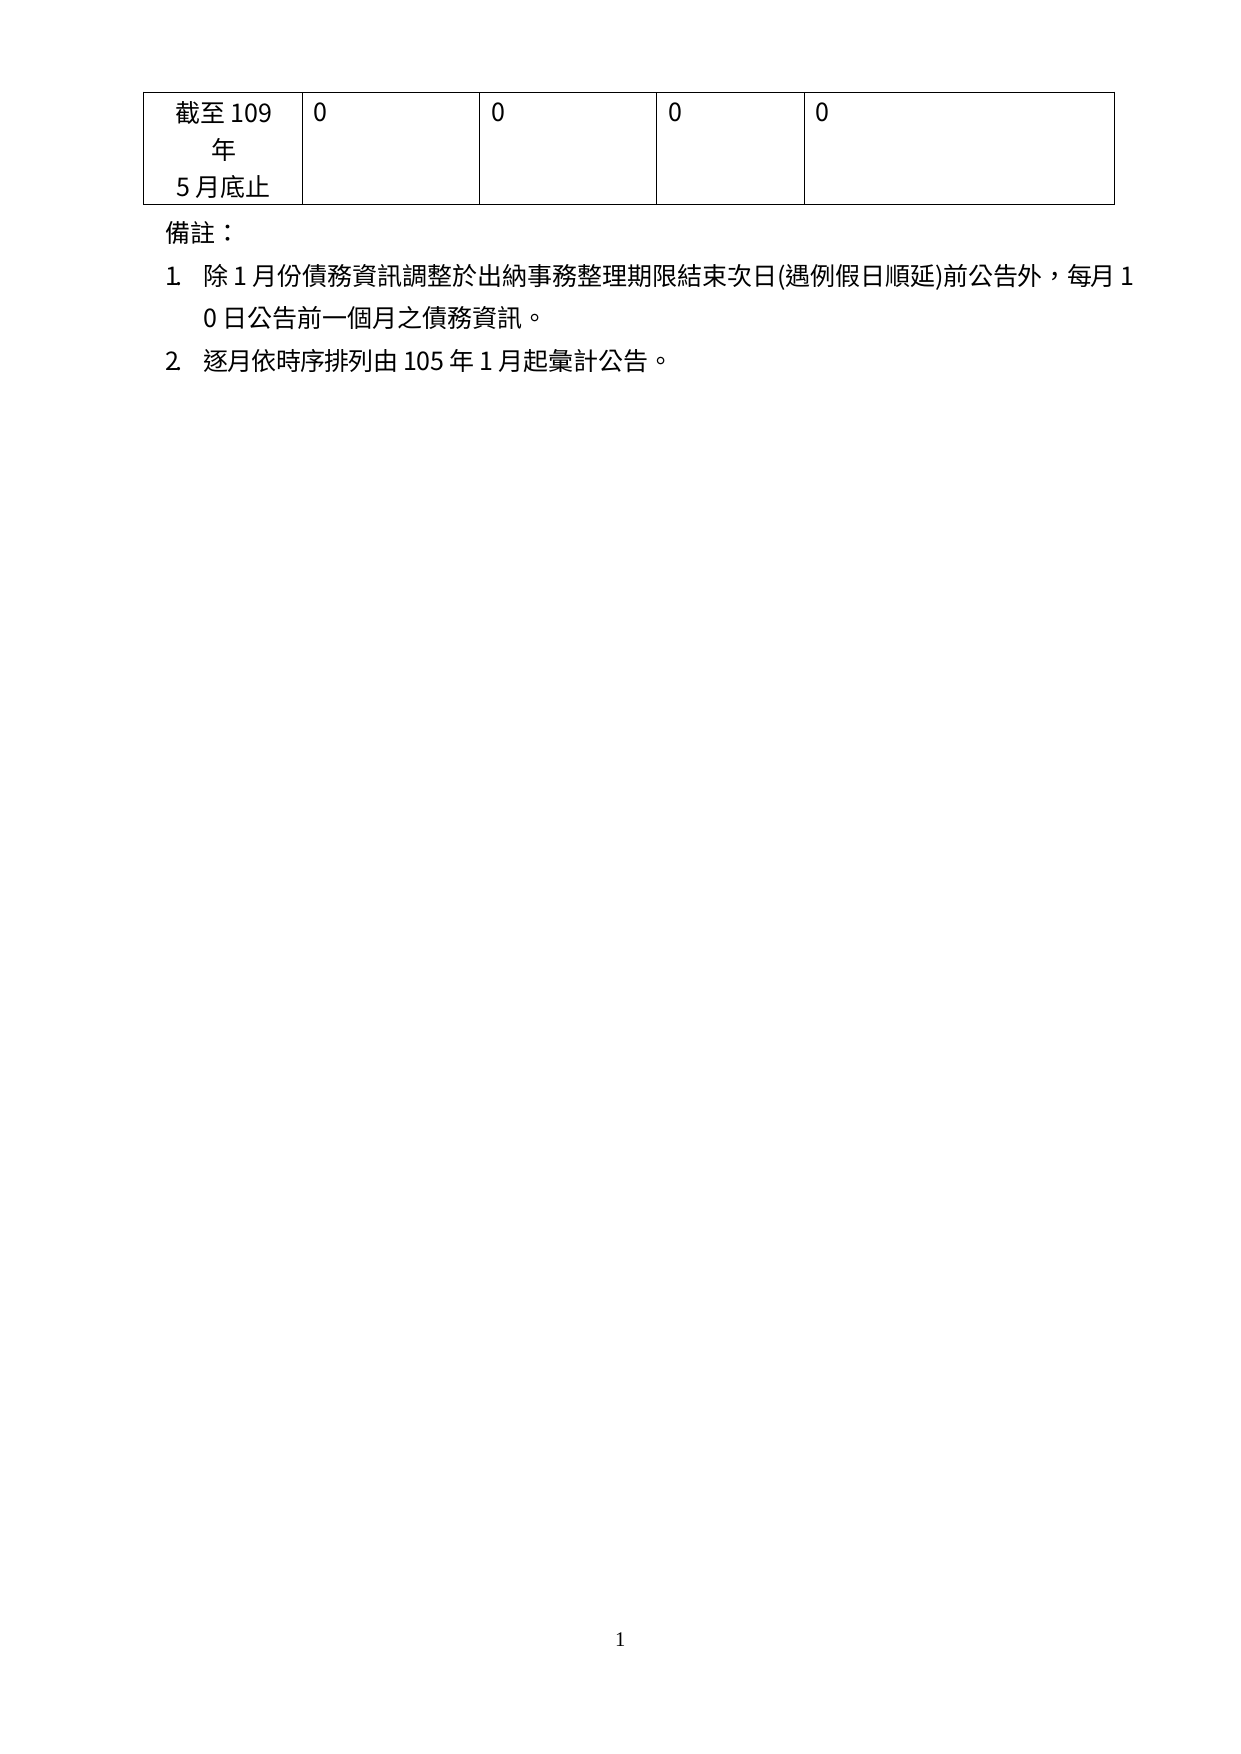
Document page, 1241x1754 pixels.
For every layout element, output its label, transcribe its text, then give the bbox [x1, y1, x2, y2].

text 備註： [166, 213, 1182, 249]
list 除1月份債務資訊調整於出納事務整理期限結束次日(遇例假日順延)前公告外，每月10日公告前一個月之債務資訊。 [166, 256, 1140, 335]
list 逐月依時序排列由105年1月起彙計公告。 [165, 341, 1182, 378]
table_cell 截至109年 5月底止 [144, 93, 302, 204]
table_cell 0 [805, 93, 1114, 204]
table_cell 0 [303, 93, 479, 204]
table_cell 0 [657, 93, 804, 204]
table_cell 0 [480, 93, 656, 204]
